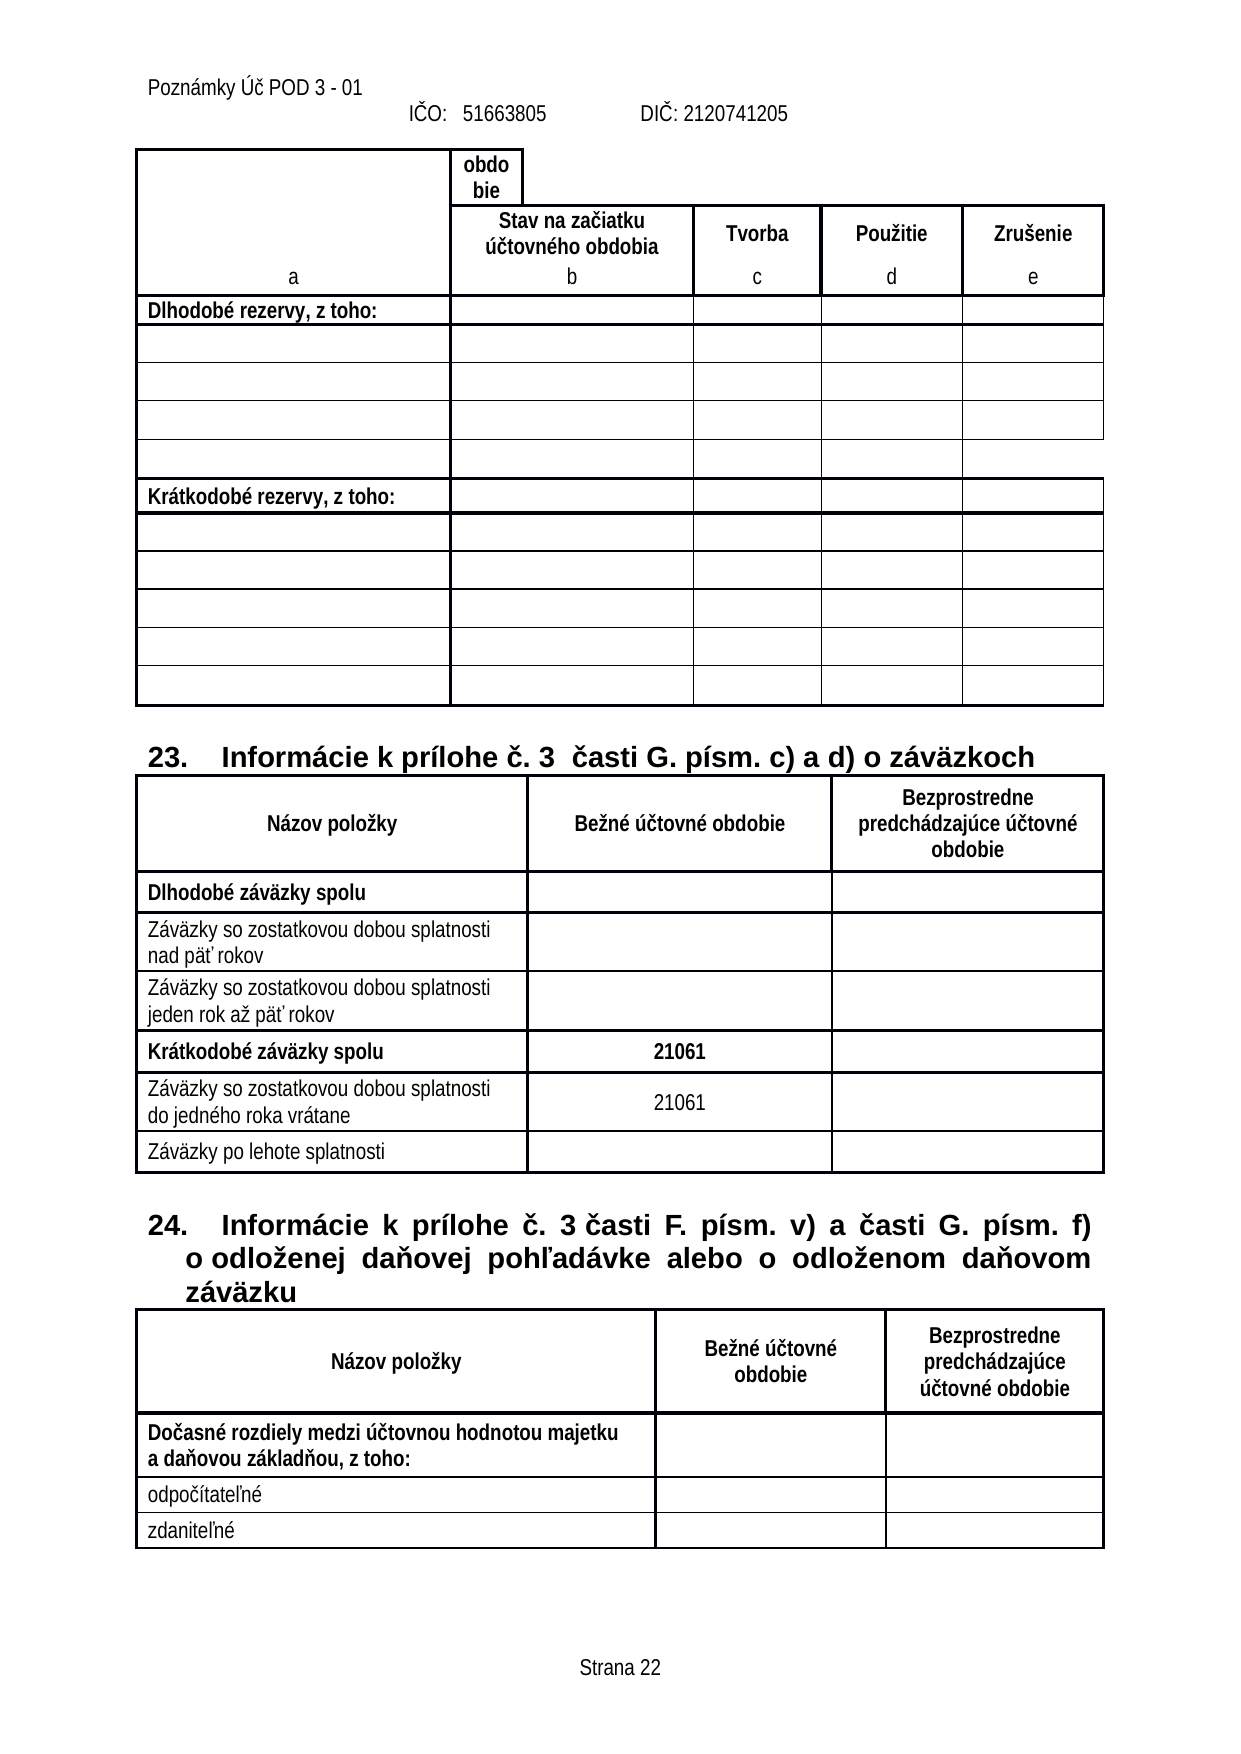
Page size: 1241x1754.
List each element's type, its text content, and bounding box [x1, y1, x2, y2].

table_cell [822, 401, 962, 439]
table_cell [138, 552, 449, 588]
table_cell [887, 1513, 1102, 1547]
table_cell [138, 515, 449, 550]
table_cell [452, 552, 693, 588]
table_cell [138, 590, 449, 627]
table_cell [833, 1132, 1102, 1171]
table_cell [887, 1415, 1102, 1476]
table_cell Stav na začiatku účtovného obdobia [452, 207, 692, 259]
table_cell [452, 628, 693, 665]
table_cell [138, 326, 449, 362]
table_cell c [695, 259, 819, 294]
table_cell Krátkodobé rezervy, z toho: [138, 480, 449, 511]
table_cell [963, 401, 1103, 439]
table_cell Dočasné rozdiely medzi účtovnou hodnotou majetku a daňovou základňou, z toho: [138, 1415, 654, 1476]
table_cell [529, 873, 831, 911]
table_cell [452, 326, 693, 362]
table_cell [138, 628, 449, 665]
table_cell [833, 914, 1102, 970]
table_cell [452, 297, 693, 323]
table_cell [822, 552, 962, 588]
table_cell [138, 401, 449, 439]
table_header Bežné účtovné obdobie [529, 777, 830, 870]
table_cell [963, 326, 1103, 362]
table_cell [529, 914, 831, 970]
table_cell [694, 515, 821, 550]
table_cell [452, 590, 693, 627]
table_cell [833, 1074, 1102, 1129]
table_cell [822, 480, 962, 511]
table_cell [963, 480, 1103, 511]
table_cell Dlhodobé záväzky spolu [138, 873, 526, 911]
table_cell [822, 590, 962, 627]
table_cell Dlhodobé rezervy, z toho: [138, 297, 449, 323]
table_cell [963, 590, 1103, 627]
table_cell [822, 363, 962, 400]
table_cell [657, 1415, 885, 1476]
table_cell 21061 [529, 1032, 831, 1071]
table_cell Krátkodobé záväzky spolu [138, 1032, 526, 1071]
table_cell [694, 628, 821, 665]
table_cell [452, 666, 693, 704]
table_cell [138, 363, 449, 400]
table_cell [452, 363, 693, 400]
table_cell [694, 297, 821, 323]
table_cell [822, 666, 962, 704]
table_cell [694, 440, 821, 477]
table_cell [833, 972, 1102, 1029]
table_cell [138, 440, 449, 477]
table_header Názov položky [138, 1311, 654, 1411]
table_cell [963, 628, 1103, 665]
table_cell 21061 [529, 1074, 831, 1129]
table_cell e [964, 259, 1102, 294]
table_cell [452, 515, 693, 550]
table_cell [694, 326, 821, 362]
table_cell [963, 666, 1103, 704]
table_cell [963, 552, 1103, 588]
table_cell [452, 440, 693, 477]
table_cell [963, 297, 1103, 323]
table_cell Záväzky so zostatkovou dobou splatnosti nad päť rokov [138, 914, 526, 970]
table_header Názov položky [138, 777, 526, 870]
table_cell zdaniteľné [138, 1513, 654, 1547]
table_cell Tvorba [695, 207, 819, 259]
table_header Bezprostredne predchádzajúce účtovné obdobie [887, 1311, 1102, 1411]
table_cell b [452, 259, 692, 294]
table_cell [694, 401, 821, 439]
table_cell a [138, 259, 449, 294]
table_cell [694, 666, 821, 704]
table_header obdobie [452, 151, 521, 203]
table_cell Zrušenie [964, 207, 1102, 259]
title Informácie k prílohe č. 3 časti F. písm. v) a časti G. písm. f) o odloženej daňovej pohľadávke alebo o odloženom daňovom záväzku [148, 1208, 1092, 1308]
table_cell d [823, 259, 961, 294]
table_header Bezprostredne predchádzajúce účtovné obdobie [833, 777, 1102, 870]
table_cell [657, 1513, 885, 1547]
table_cell [822, 326, 962, 362]
table_cell [887, 1478, 1102, 1512]
table_cell [822, 628, 962, 665]
table_cell [529, 972, 831, 1029]
table_cell [963, 440, 1104, 477]
table_cell [694, 590, 821, 627]
table_cell Záväzky so zostatkovou dobou splatnosti jeden rok až päť rokov [138, 972, 526, 1029]
table_header [138, 151, 449, 259]
table_cell [138, 666, 449, 704]
table_cell [822, 440, 962, 477]
table_cell [963, 515, 1103, 550]
table_cell [833, 1032, 1102, 1071]
table_cell [694, 480, 821, 511]
table_cell [833, 873, 1102, 911]
table_header Bežné účtovné obdobie [657, 1311, 884, 1411]
table_cell [657, 1478, 885, 1512]
table_cell [529, 1132, 831, 1171]
table_cell Záväzky po lehote splatnosti [138, 1132, 526, 1171]
table_cell odpočítateľné [138, 1478, 654, 1512]
table_cell [452, 480, 693, 511]
table_cell Použitie [823, 207, 961, 259]
table_cell [452, 401, 693, 439]
table_cell [694, 363, 821, 400]
table_cell [963, 363, 1103, 400]
table_cell [694, 552, 821, 588]
table_cell [822, 515, 962, 550]
table_cell Záväzky so zostatkovou dobou splatnosti do jedného roka vrátane [138, 1074, 526, 1129]
table_cell [822, 297, 962, 323]
title Informácie k prílohe č. 3 časti G. písm. c) a d) o záväzkoch [148, 740, 1092, 774]
